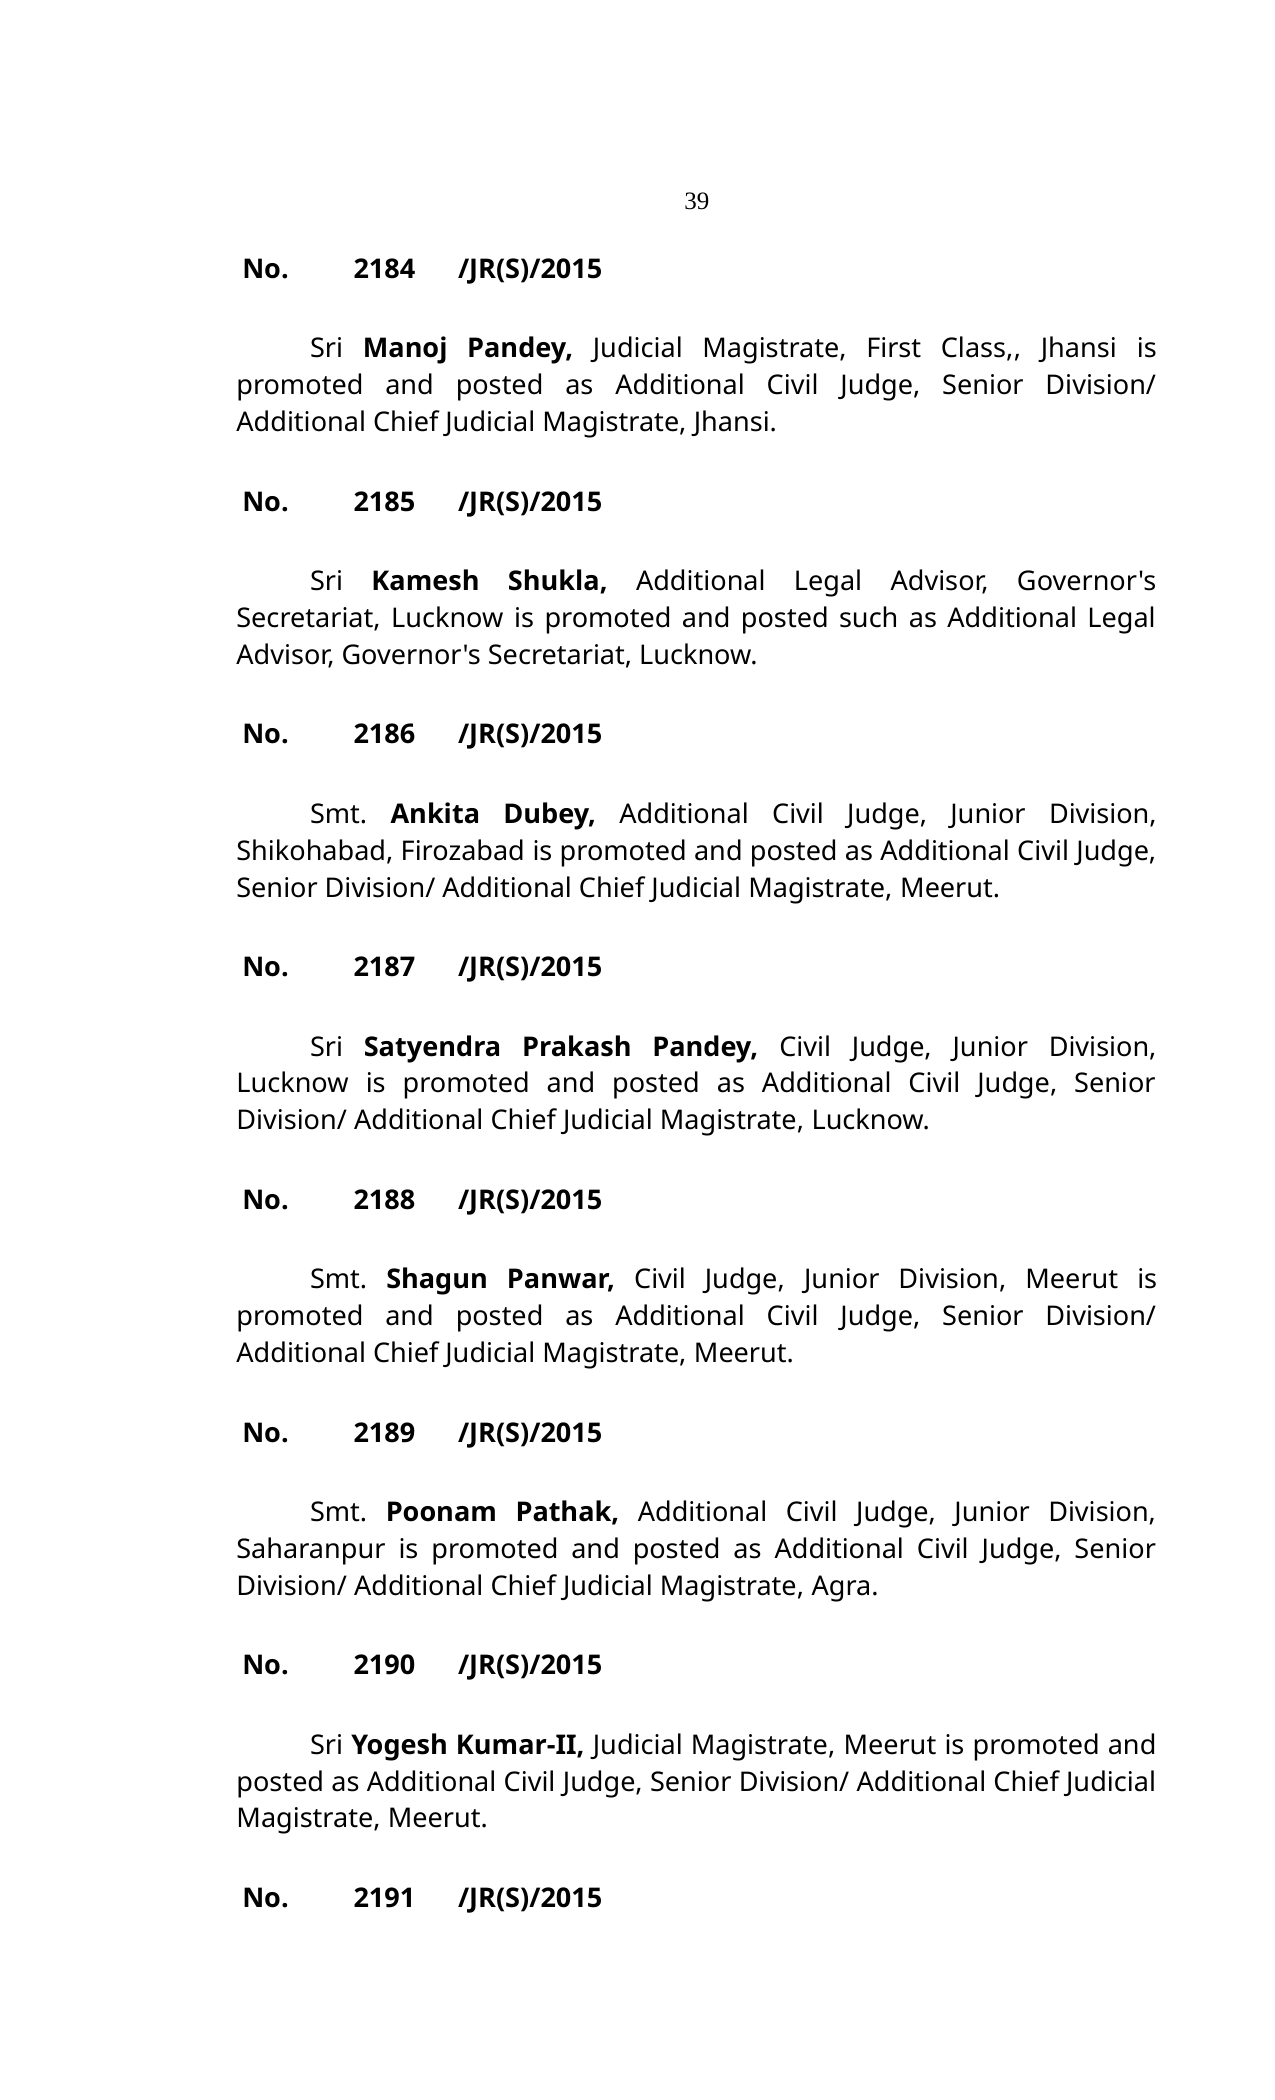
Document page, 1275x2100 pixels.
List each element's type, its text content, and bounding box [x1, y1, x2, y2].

table_header /JR(S)/2015 [452, 244, 640, 292]
table_header /JR(S)/2015 [452, 1175, 640, 1223]
table_header [310, 709, 452, 757]
text Smt. Ankita Dubey, Additional Civil Judge, Junior Division, Shikohabad, Firozabad is promoted and posted as Additional Civil Judge, Senior Division/ Additional Chief Judicial Magistrate, Meerut. [236, 794, 1157, 905]
text Sri Yogesh Kumar-II, Judicial Magistrate, Meerut is promoted and posted as Additional Civil Judge, Senior Division/ Additional Chief Judicial Magistrate, Meerut. [236, 1725, 1157, 1836]
table_header /JR(S)/2015 [452, 1407, 640, 1456]
text Sri Manoj Pandey, Judicial Magistrate, First Class,, Jhansi is promoted and posted as Additional Civil Judge, Senior Division/ Additional Chief Judicial Magistrate, Jhansi. [236, 329, 1157, 439]
table_header No. [236, 1407, 310, 1456]
table_header No. [236, 1640, 310, 1688]
text Smt. Shagun Panwar, Civil Judge, Junior Division, Meerut is promoted and posted as Additional Civil Judge, Senior Division/ Additional Chief Judicial Magistrate, Meerut. [236, 1260, 1157, 1370]
text Smt. Poonam Pathak, Additional Civil Judge, Junior Division, Saharanpur is promoted and posted as Additional Civil Judge, Senior Division/ Additional Chief Judicial Magistrate, Agra. [236, 1492, 1157, 1603]
table_header [310, 244, 452, 292]
table_header No. [236, 1873, 310, 1921]
table_header [310, 1640, 452, 1688]
table_header No. [236, 709, 310, 757]
table_header No. [236, 476, 310, 525]
table_header [310, 1873, 452, 1921]
text Sri Kamesh Shukla, Additional Legal Advisor, Governor's Secretariat, Lucknow is promoted and posted such as Additional Legal Advisor, Governor's Secretariat, Lucknow. [236, 562, 1157, 672]
table_header No. [236, 1175, 310, 1223]
table_header /JR(S)/2015 [452, 942, 640, 990]
table_header [310, 1407, 452, 1456]
table_header [310, 476, 452, 525]
table_header [310, 1175, 452, 1223]
table_header /JR(S)/2015 [452, 709, 640, 757]
table_header [310, 942, 452, 990]
table_header No. [236, 942, 310, 990]
table_header /JR(S)/2015 [452, 1640, 640, 1688]
table_header /JR(S)/2015 [452, 476, 640, 525]
table_header /JR(S)/2015 [452, 1873, 640, 1921]
table_header No. [236, 244, 310, 292]
text Sri Satyendra Prakash Pandey, Civil Judge, Junior Division, Lucknow is promoted and posted as Additional Civil Judge, Senior Division/ Additional Chief Judicial Magistrate, Lucknow. [236, 1027, 1157, 1138]
